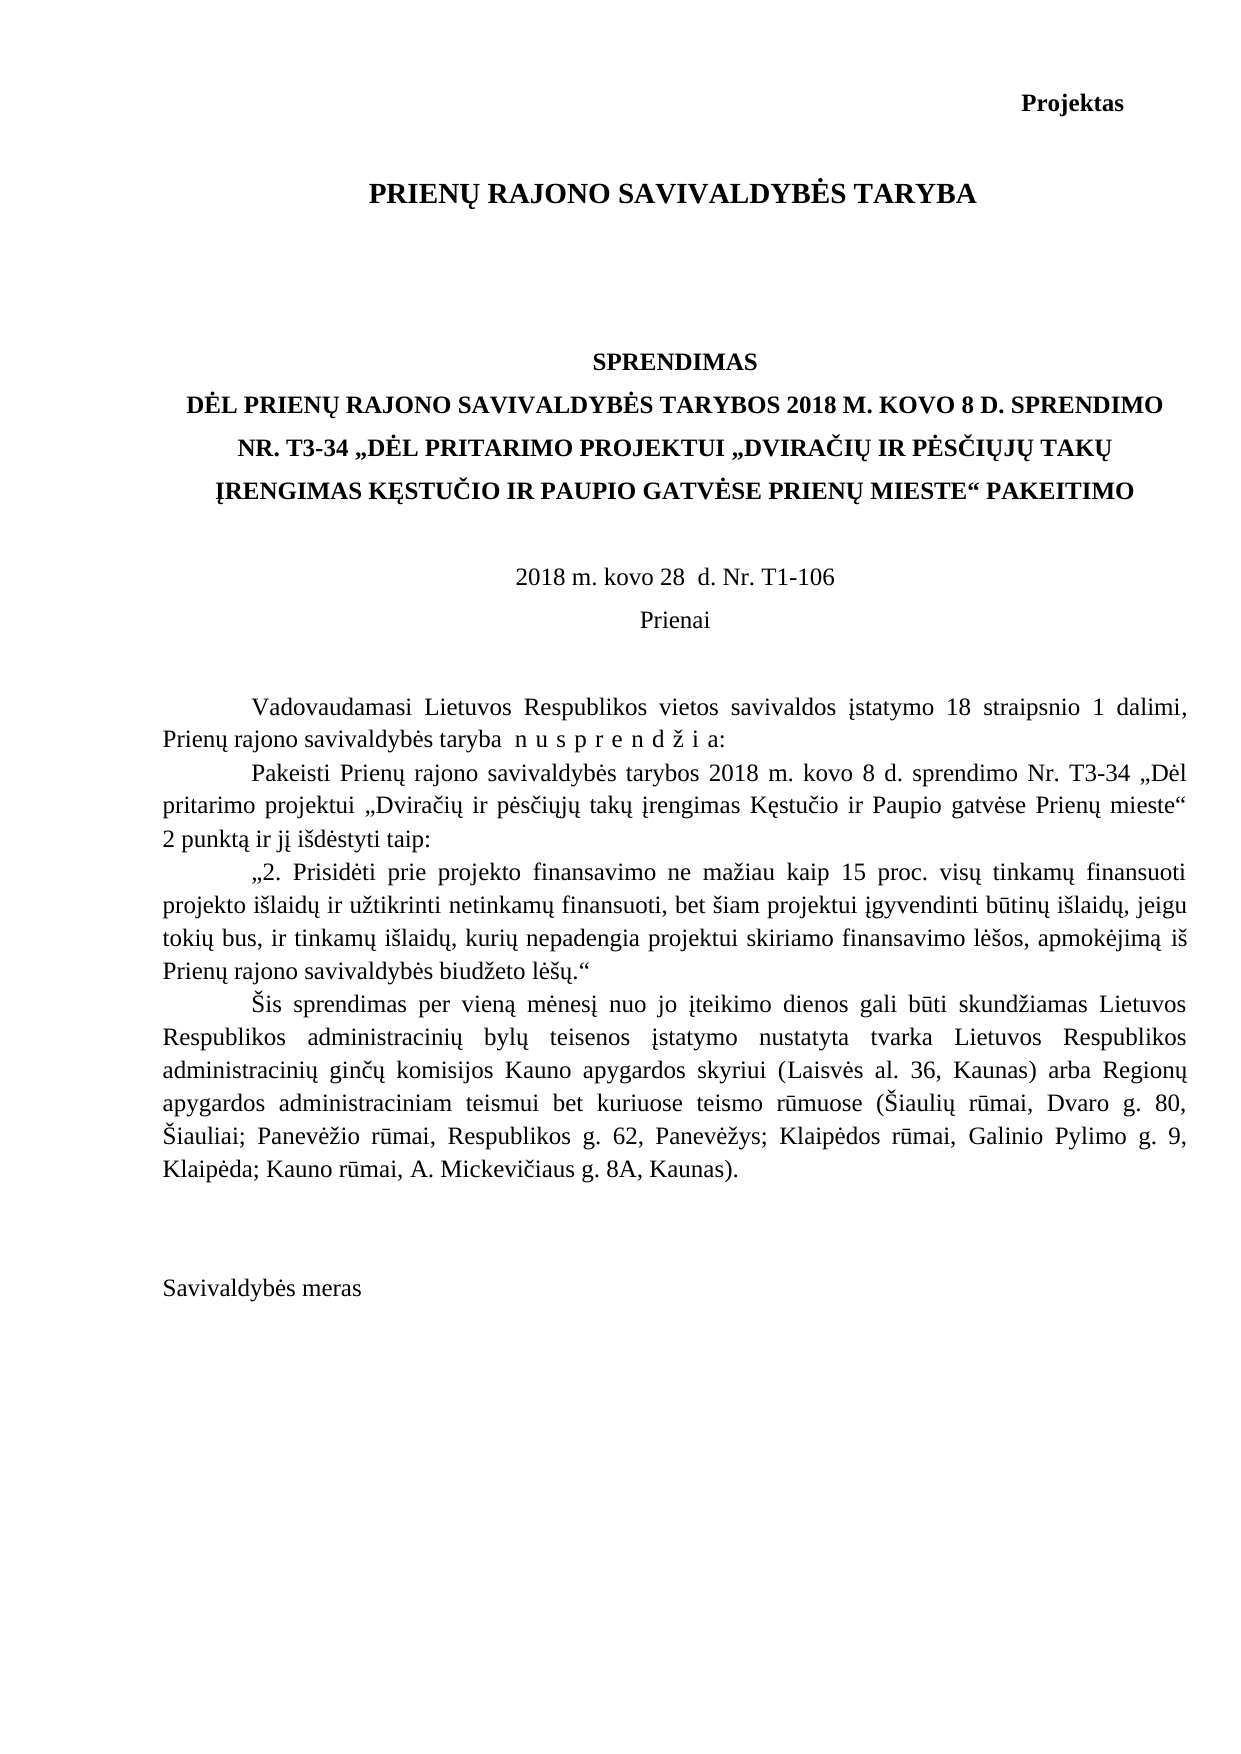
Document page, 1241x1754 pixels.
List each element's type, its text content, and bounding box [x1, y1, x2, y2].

text Prienai [162, 605, 1187, 634]
text SPRENDIMAS [162, 347, 1187, 375]
text DĖL PRIENŲ RAJONO SAVIVALDYBĖS TARYBOS 2018 M. KOVO 8 D. SPRENDIMO NR. T3-34 „DĖL PRITARIMO PROJEKTUI „DVIRAČIŲ IR PĖSČIŲJŲ TAKŲ ĮRENGIMAS KĘSTUČIO IR PAUPIO GATVĖSE PRIENŲ MIESTE“ PAKEITIMO [162, 390, 1187, 505]
text Pakeisti Prienų rajono savivaldybės tarybos 2018 m. kovo 8 d. sprendimo Nr. T3-34 „Dėl pritarimo projektui „Dviračių ir pėsčiųjų takų įrengimas Kęstučio ir Paupio gatvėse Prienų mieste“ 2 punktą ir jį išdėstyti taip: [162, 758, 1187, 852]
text [343, 210, 1002, 269]
text „2. Prisidėti prie projekto finansavimo ne mažiau kaip 15 proc. visų tinkamų finansuoti projekto išlaidų ir užtikrinti netinkamų finansuoti, bet šiam projektui įgyvendinti būtinų išlaidų, jeigu tokių bus, ir tinkamų išlaidų, kurių nepadengia projektui skiriamo finansavimo lėšos, apmokėjimą iš Prienų rajono savivaldybės biudžeto lėšų.“ [162, 857, 1187, 984]
text Savivaldybės meras [162, 1273, 1187, 1345]
text PRIENŲ RAJONO SAVIVALDYBĖS TARYBA [343, 177, 1002, 210]
text Šis sprendimas per vieną mėnesį nuo jo įteikimo dienos gali būti skundžiamas Lietuvos Respublikos administracinių bylų teisenos įstatymo nustatyta tvarka Lietuvos Respublikos administracinių ginčų komisijos Kauno apygardos skyriui (Laisvės al. 36, Kaunas) arba Regionų apygardos administraciniam teismui bet kuriuose teismo rūmuose (Šiaulių rūmai, Dvaro g. 80, Šiauliai; Panevėžio rūmai, Respublikos g. 62, Panevėžys; Klaipėdos rūmai, Galinio Pylimo g. 9, Klaipėda; Kauno rūmai, A. Mickevičiaus g. 8A, Kaunas). [162, 989, 1187, 1183]
text Vadovaudamasi Lietuvos Respublikos vietos savivaldos įstatymo 18 straipsnio 1 dalimi, Prienų rajono savivaldybės taryba nusprendžia: [162, 692, 1187, 753]
text 2018 m. kovo 28 d. Nr. T1-106 [162, 562, 1187, 591]
text Projektas [162, 81, 1187, 177]
